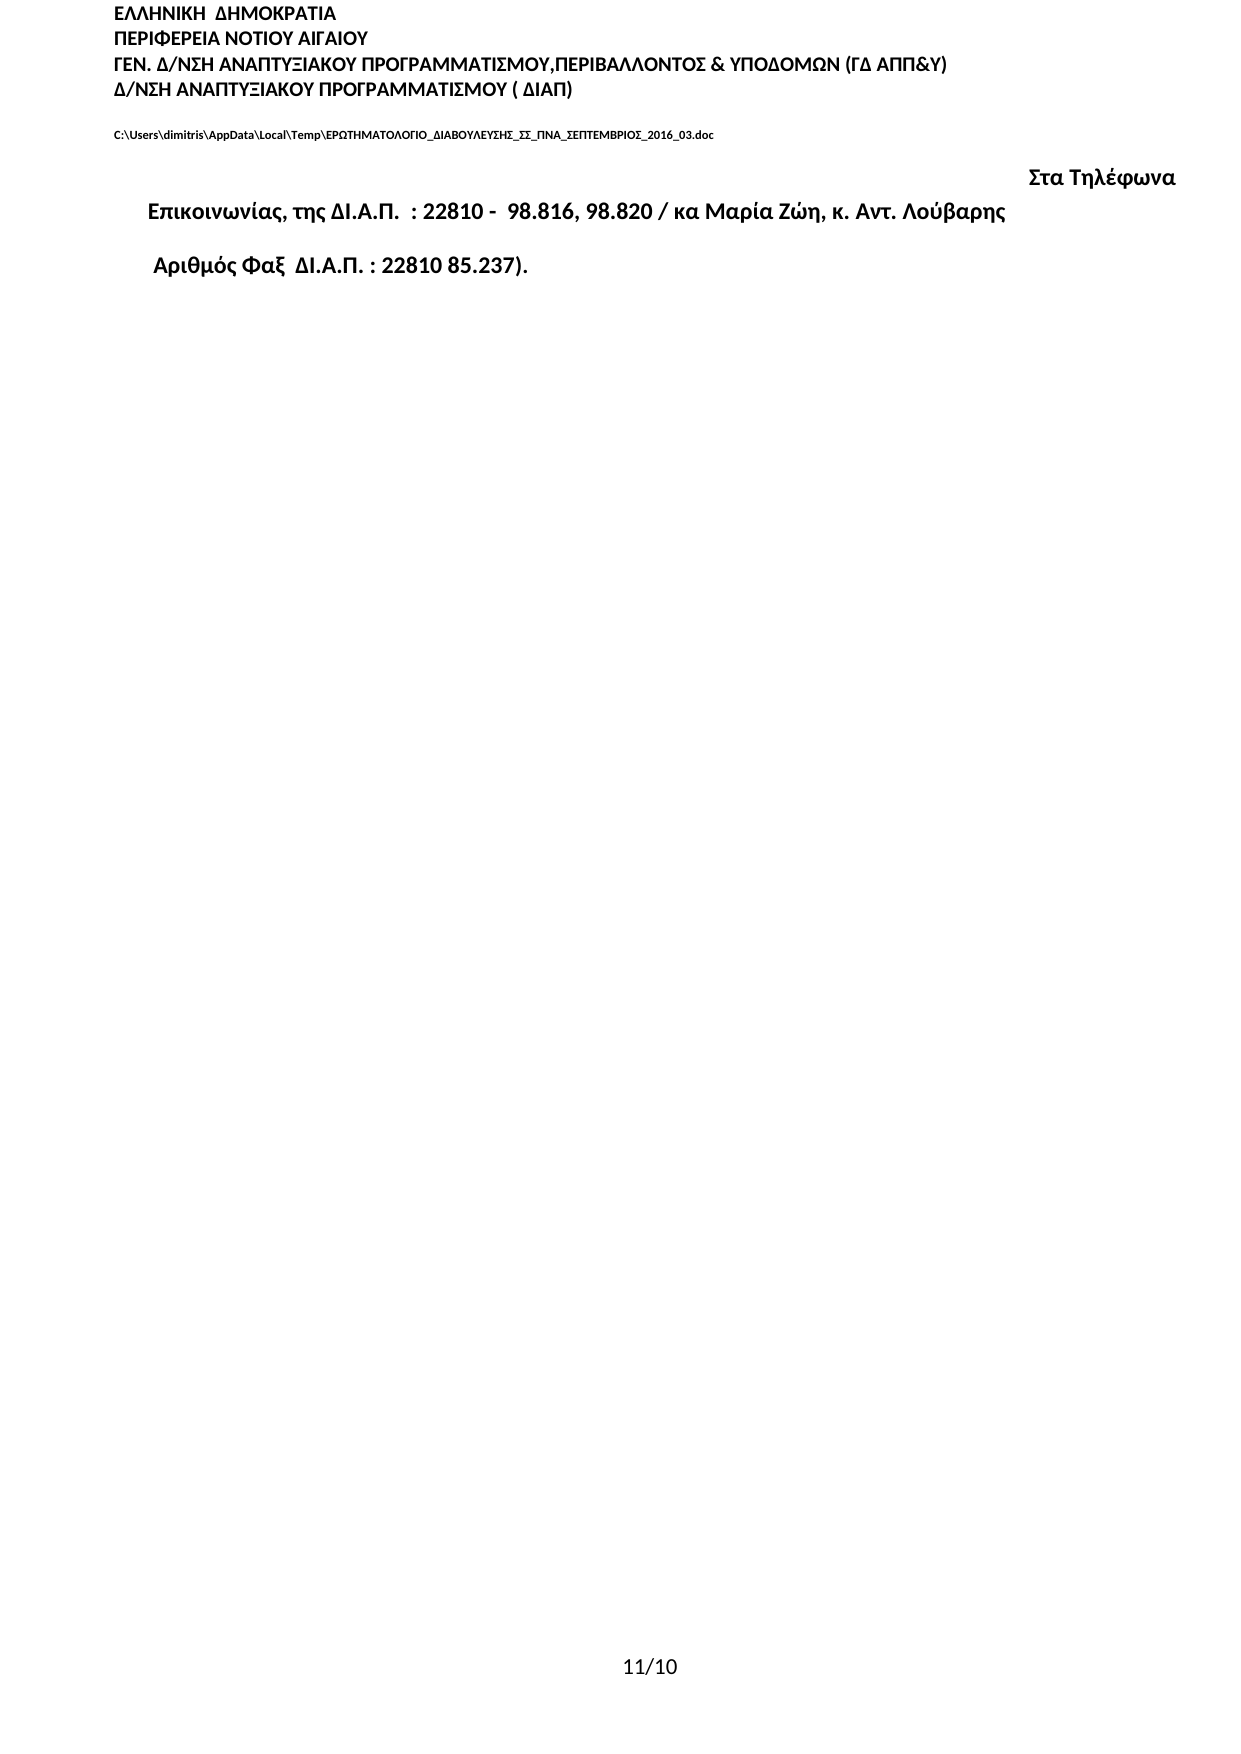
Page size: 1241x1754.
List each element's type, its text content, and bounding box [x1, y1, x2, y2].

text Αριθμός Φαξ ΔΙ.Α.Π. : 22810 85.237). [148, 251, 1152, 280]
text Στα Τηλέφωνα Επικοινωνίας, της ΔΙ.Α.Π. : 22810 - 98.816, 98.820 / κα Μαρία Ζώη, κ. Αντ. Λούβαρης [148, 162, 1205, 225]
